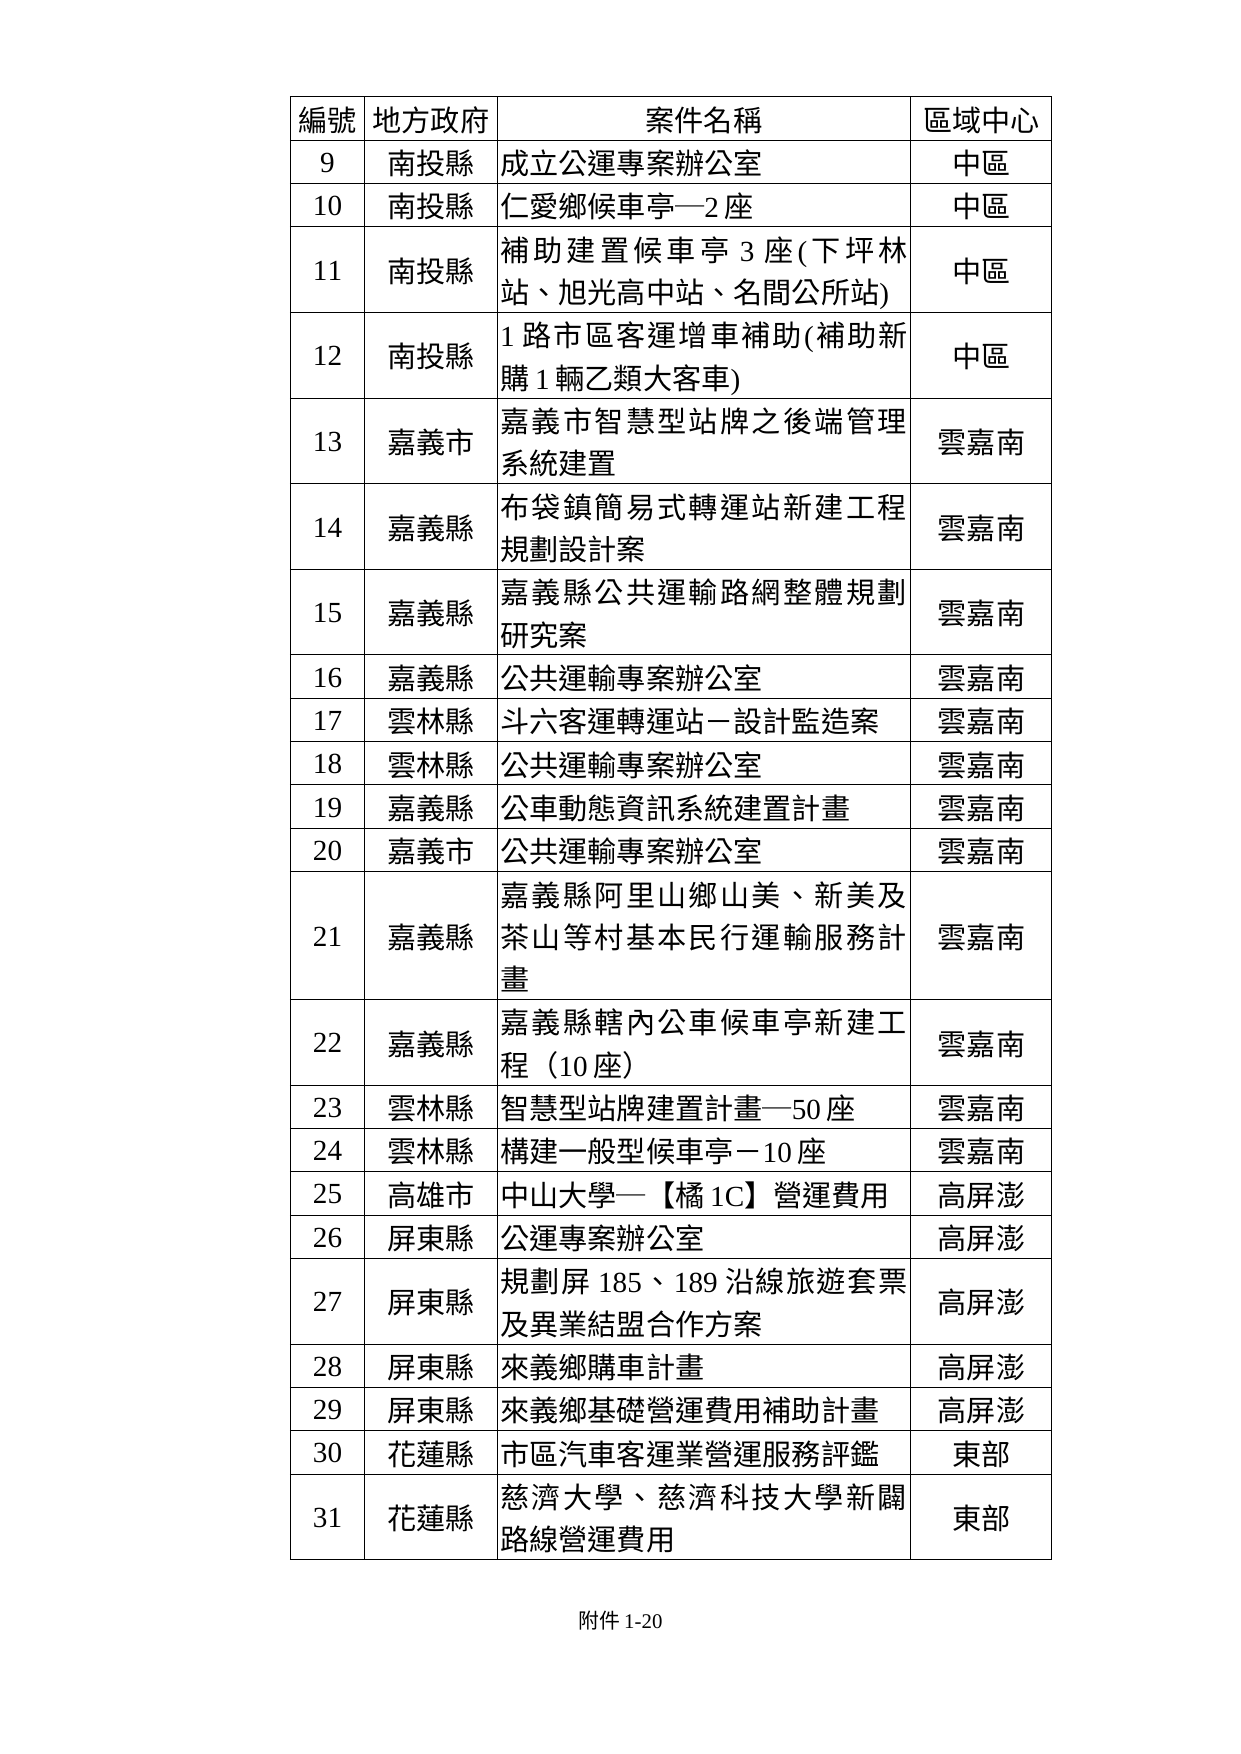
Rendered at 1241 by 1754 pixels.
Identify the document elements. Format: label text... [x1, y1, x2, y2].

table_header 地方政府 [365, 97, 497, 139]
table_cell 雲嘉南 [911, 570, 1051, 654]
table_cell 南投縣 [365, 184, 497, 226]
table_cell 27 [291, 1259, 364, 1343]
table_cell 嘉義縣 [365, 872, 497, 999]
table_cell 31 [291, 1475, 364, 1559]
table_cell 高雄市 [365, 1172, 497, 1214]
table_cell 東部 [911, 1475, 1051, 1559]
table_cell 嘉義市 [365, 829, 497, 871]
table_cell 29 [291, 1388, 364, 1430]
table_cell 雲嘉南 [911, 1129, 1051, 1171]
table_header 案件名稱 [498, 97, 910, 139]
table_cell 12 [291, 313, 364, 397]
table_cell 公共運輸專案辦公室 [498, 655, 910, 698]
table_cell 23 [291, 1086, 364, 1128]
table_cell 14 [291, 484, 364, 569]
table_cell 嘉義縣 [365, 785, 497, 828]
table_cell 雲嘉南 [911, 829, 1051, 871]
table_cell 嘉義縣阿里山鄉山美、新美及茶山等村基本民行運輸服務計畫 [498, 872, 910, 999]
table_cell 嘉義縣 [365, 570, 497, 654]
table_cell 雲嘉南 [911, 872, 1051, 999]
table_cell 22 [291, 1000, 364, 1084]
table_cell 嘉義縣轄內公車候車亭新建工程（10座） [498, 1000, 910, 1084]
table_cell 高屏澎 [911, 1345, 1051, 1387]
table_cell 10 [291, 184, 364, 226]
table_cell 嘉義縣 [365, 1000, 497, 1084]
table_cell 成立公運專案辦公室 [498, 141, 910, 183]
table_cell 屏東縣 [365, 1345, 497, 1387]
table_cell 9 [291, 141, 364, 183]
table_cell 中區 [911, 227, 1051, 312]
table_cell 公共運輸專案辦公室 [498, 742, 910, 784]
table_cell 嘉義縣公共運輸路網整體規劃研究案 [498, 570, 910, 654]
table_cell 1路市區客運增車補助(補助新購1輛乙類大客車) [498, 313, 910, 397]
table_cell 雲嘉南 [911, 699, 1051, 741]
table_cell 18 [291, 742, 364, 784]
table_cell 屏東縣 [365, 1216, 497, 1258]
table_cell 中山大學─【橘1C】營運費用 [498, 1172, 910, 1214]
table_cell 15 [291, 570, 364, 654]
table_cell 嘉義市 [365, 399, 497, 483]
table_cell 28 [291, 1345, 364, 1387]
table_cell 來義鄉購車計畫 [498, 1345, 910, 1387]
table_cell 嘉義縣 [365, 655, 497, 698]
table_cell 雲林縣 [365, 1086, 497, 1128]
table_cell 東部 [911, 1431, 1051, 1473]
table_cell 補助建置候車亭3座(下坪林站、旭光高中站、名間公所站) [498, 227, 910, 312]
table_cell 21 [291, 872, 364, 999]
table_cell 17 [291, 699, 364, 741]
table_cell 來義鄉基礎營運費用補助計畫 [498, 1388, 910, 1430]
table_cell 雲嘉南 [911, 655, 1051, 698]
table_cell 高屏澎 [911, 1172, 1051, 1214]
table_cell 26 [291, 1216, 364, 1258]
table_cell 雲嘉南 [911, 484, 1051, 569]
table_cell 智慧型站牌建置計畫─50座 [498, 1086, 910, 1128]
table_cell 南投縣 [365, 141, 497, 183]
table_cell 公共運輸專案辦公室 [498, 829, 910, 871]
table_cell 雲林縣 [365, 1129, 497, 1171]
table_cell 公運專案辦公室 [498, 1216, 910, 1258]
table_header 編號 [291, 97, 364, 139]
table_cell 慈濟大學、慈濟科技大學新闢路線營運費用 [498, 1475, 910, 1559]
table_cell 雲嘉南 [911, 399, 1051, 483]
table_cell 中區 [911, 141, 1051, 183]
table_cell 高屏澎 [911, 1388, 1051, 1430]
table_cell 20 [291, 829, 364, 871]
table_cell 25 [291, 1172, 364, 1214]
table_cell 19 [291, 785, 364, 828]
table_cell 雲嘉南 [911, 785, 1051, 828]
table_header 區域中心 [911, 97, 1051, 139]
table_cell 16 [291, 655, 364, 698]
table_cell 24 [291, 1129, 364, 1171]
table_cell 嘉義縣 [365, 484, 497, 569]
table_cell 屏東縣 [365, 1259, 497, 1343]
table_cell 高屏澎 [911, 1216, 1051, 1258]
table_cell 市區汽車客運業營運服務評鑑 [498, 1431, 910, 1473]
table_cell 中區 [911, 184, 1051, 226]
table_cell 13 [291, 399, 364, 483]
table_cell 雲林縣 [365, 699, 497, 741]
table_cell 花蓮縣 [365, 1475, 497, 1559]
table_cell 南投縣 [365, 227, 497, 312]
table_cell 雲嘉南 [911, 1000, 1051, 1084]
table_cell 雲林縣 [365, 742, 497, 784]
table_cell 嘉義市智慧型站牌之後端管理系統建置 [498, 399, 910, 483]
table_cell 中區 [911, 313, 1051, 397]
table_cell 公車動態資訊系統建置計畫 [498, 785, 910, 828]
table_cell 斗六客運轉運站－設計監造案 [498, 699, 910, 741]
table_cell 雲嘉南 [911, 1086, 1051, 1128]
table_cell 花蓮縣 [365, 1431, 497, 1473]
table_cell 仁愛鄉候車亭─2座 [498, 184, 910, 226]
table_cell 30 [291, 1431, 364, 1473]
table_cell 構建一般型候車亭－10座 [498, 1129, 910, 1171]
table_cell 屏東縣 [365, 1388, 497, 1430]
table_cell 高屏澎 [911, 1259, 1051, 1343]
table_cell 雲嘉南 [911, 742, 1051, 784]
table_cell 規劃屏185、189沿線旅遊套票及異業結盟合作方案 [498, 1259, 910, 1343]
table_cell 布袋鎮簡易式轉運站新建工程規劃設計案 [498, 484, 910, 569]
table_cell 11 [291, 227, 364, 312]
table_cell 南投縣 [365, 313, 497, 397]
